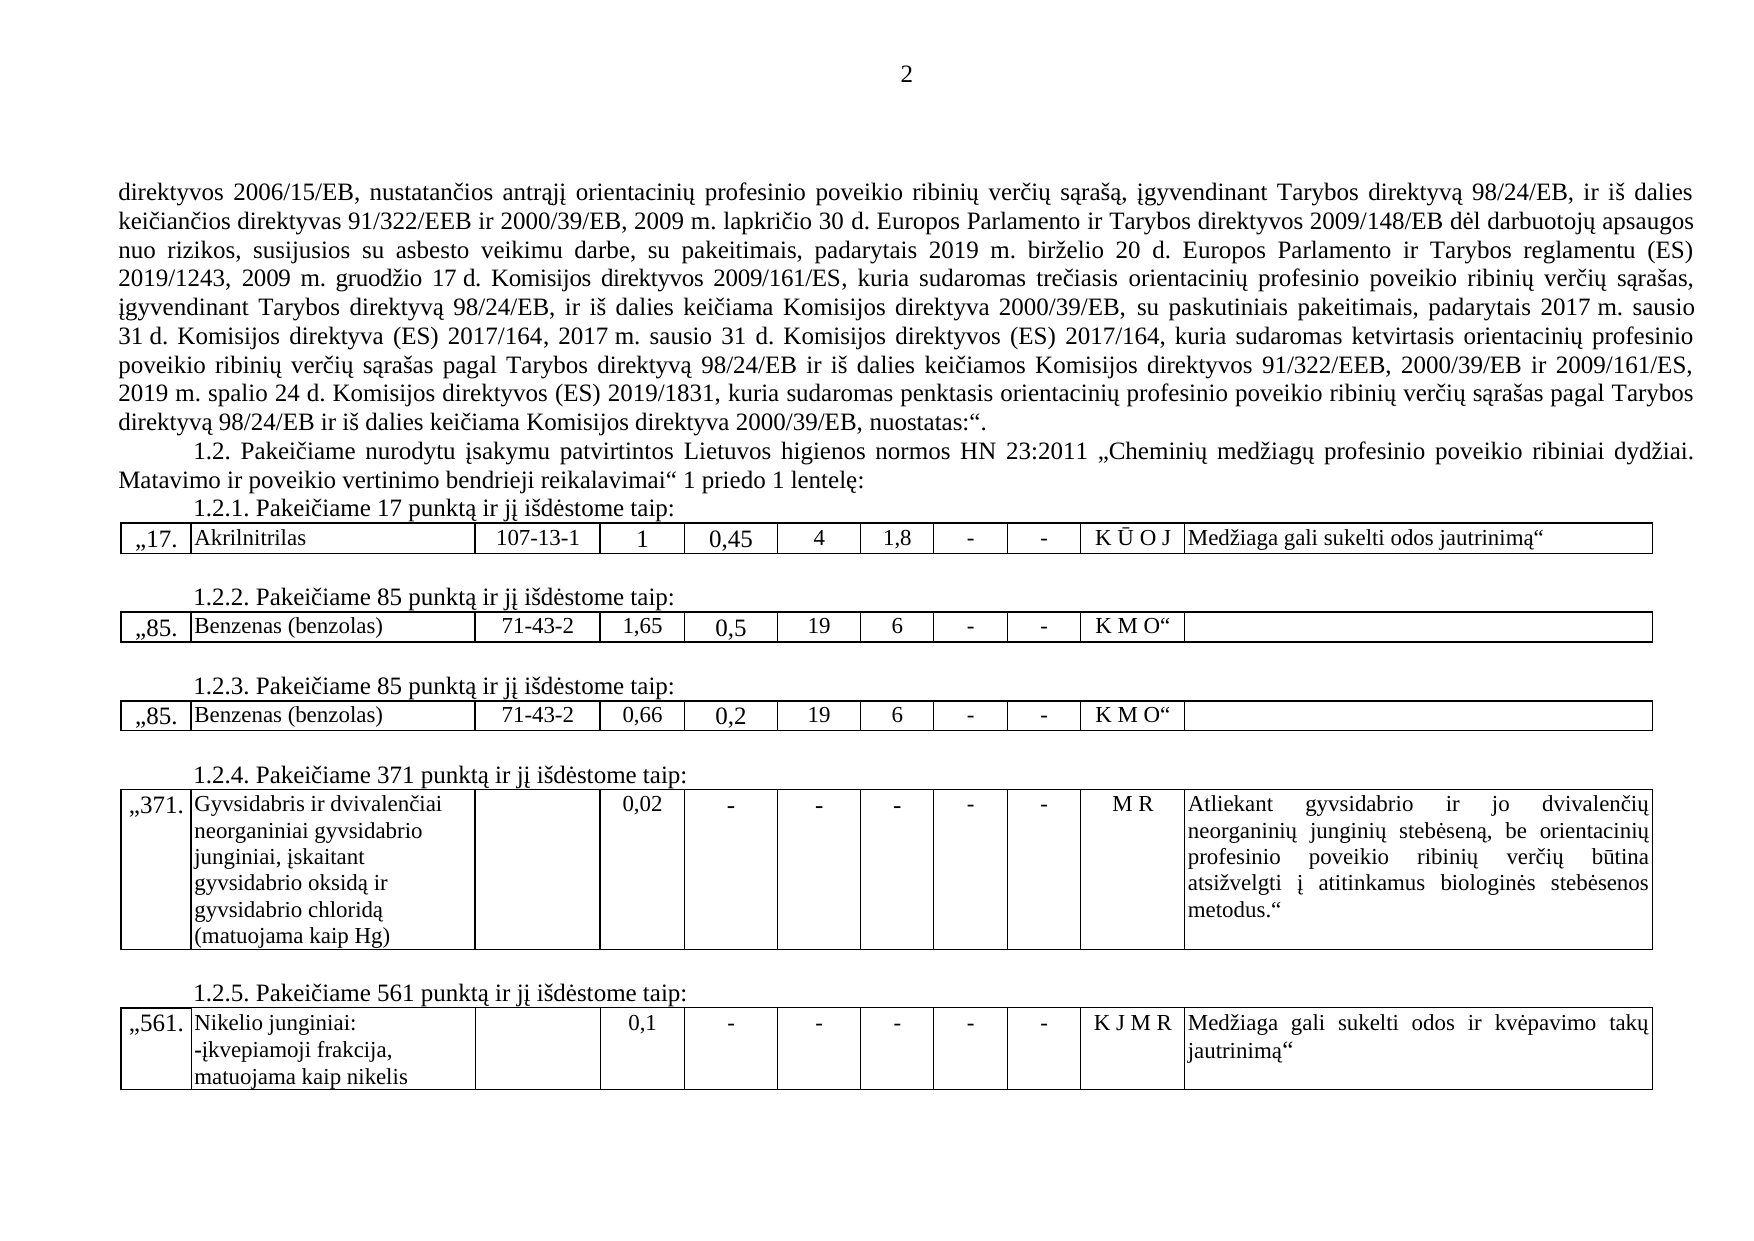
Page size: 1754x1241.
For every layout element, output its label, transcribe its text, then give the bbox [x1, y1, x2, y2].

table_header „85. [122, 613, 190, 641]
text 1.2.4. Pakeičiame 371 punktą ir jį išdėstome taip: [118, 760, 1695, 789]
text 1.2.5. Pakeičiame 561 punktą ir jį išdėstome taip: [118, 978, 1695, 1007]
table_header - [934, 613, 1007, 641]
table_header 0,66 [601, 702, 684, 730]
table_header „371. [122, 790, 190, 948]
table_header - [1008, 613, 1080, 641]
table_header 6 [861, 702, 933, 730]
table_header Atliekant gyvsidabrio ir jo dvivalenčių neorganinių junginių stebėseną, be orientacinių profesinio poveikio ribinių verčių būtina atsižvelgti į atitinkamus biologinės stebėsenos metodus.“ [1185, 790, 1652, 948]
text 1.2.3. Pakeičiame 85 punktą ir jį išdėstome taip: [118, 671, 1695, 700]
table_header - [934, 702, 1007, 730]
table_header Medžiaga gali sukelti odos jautrinimą“ [1185, 524, 1652, 552]
table_header „17. [122, 524, 190, 552]
table_header [476, 1008, 600, 1089]
table_header 0,5 [685, 613, 777, 641]
table_header Akrilnitrilas [192, 524, 474, 552]
table_header - [1008, 1008, 1080, 1089]
table_header - [1008, 524, 1080, 552]
table_header „561. [122, 1009, 191, 1089]
table_header Nikelio junginiai: [192, 1008, 475, 1035]
table_header 71-43-2 [476, 613, 599, 641]
table_header 0,2 [685, 702, 777, 730]
table_header - [861, 1008, 933, 1089]
table_header K Ū O J [1081, 524, 1184, 552]
table_header 6 [861, 613, 933, 641]
table_header 0,02 [601, 790, 684, 948]
table_header 1,8 [861, 524, 933, 552]
table_header 19 [778, 613, 860, 641]
table_header Benzenas (benzolas) [192, 702, 474, 730]
table_header - [778, 790, 860, 948]
table_header [1185, 613, 1652, 641]
table_header Gyvsidabris ir dvivalenčiai neorganiniai gyvsidabrio junginiai, įskaitant gyvsidabrio oksidą ir gyvsidabrio chloridą (matuojama kaip Hg) [192, 790, 474, 948]
table_header K M O“ [1081, 613, 1184, 641]
text 1.2.1. Pakeičiame 17 punktą ir jį išdėstome taip: [118, 493, 1695, 522]
table_header - [685, 1008, 777, 1089]
text 1.2. Pakeičiame nurodytu įsakymu patvirtintos Lietuvos higienos normos HN 23:2011 „Cheminių medžiagų profesinio poveikio ribiniai dydžiai. Matavimo ir poveikio vertinimo bendrieji reikalavimai“ 1 priedo 1 lentelę: [118, 436, 1695, 493]
table_header K J M R [1081, 1008, 1184, 1089]
table_header 71-43-2 [476, 702, 599, 730]
text 1.2.2. Pakeičiame 85 punktą ir jį išdėstome taip: [118, 582, 1695, 611]
table_header 107-13-1 [476, 524, 599, 552]
table_header K M O“ [1081, 702, 1184, 730]
table_header - [778, 1008, 860, 1089]
table_header - [934, 790, 1007, 948]
table_header - [861, 790, 933, 948]
table_header - [934, 1008, 1007, 1089]
table_header 1 [601, 524, 684, 552]
table_header - [1008, 790, 1080, 948]
table_header - [934, 524, 1007, 552]
table_header Medžiaga gali sukelti odos ir kvėpavimo takų jautrinimą“ [1185, 1008, 1652, 1089]
table_header - [685, 790, 777, 948]
table_header M R [1081, 790, 1184, 948]
table_header 19 [778, 702, 860, 730]
table_header 0,45 [685, 524, 777, 552]
table_header 0,1 [601, 1008, 684, 1089]
text direktyvos 2006/15/EB, nustatančios antrąjį orientacinių profesinio poveikio ribinių verčių sąrašą, įgyvendinant Tarybos direktyvą 98/24/EB, ir iš dalies keičiančios direktyvas 91/322/EEB ir 2000/39/EB, 2009 m. lapkričio 30 d. Europos Parlamento ir Tarybos direktyvos 2009/148/EB dėl darbuotojų apsaugos nuo rizikos, susijusios su asbesto veikimu darbe, su pakeitimais, padarytais 2019 m. birželio 20 d. Europos Parlamento ir Tarybos reglamentu (ES) 2019/1243, 2009 m. gruodžio 17 d. Komisijos direktyvos 2009/161/ES, kuria sudaromas trečiasis orientacinių profesinio poveikio ribinių verčių sąrašas, įgyvendinant Tarybos direktyvą 98/24/EB, ir iš dalies keičiama Komisijos direktyva 2000/39/EB, su paskutiniais pakeitimais, padarytais 2017 m. sausio 31 d. Komisijos direktyva (ES) 2017/164, 2017 m. sausio 31 d. Komisijos direktyvos (ES) 2017/164, kuria sudaromas ketvirtasis orientacinių profesinio poveikio ribinių verčių sąrašas pagal Tarybos direktyvą 98/24/EB ir iš dalies keičiamos Komisijos direktyvos 91/322/EEB, 2000/39/EB ir 2009/161/ES, 2019 m. spalio 24 d. Komisijos direktyvos (ES) 2019/1831, kuria sudaromas penktasis orientacinių profesinio poveikio ribinių verčių sąrašas pagal Tarybos direktyvą 98/24/EB ir iš dalies keičiama Komisijos direktyva 2000/39/EB, nuostatas:“. [118, 177, 1695, 436]
table_header „85. [122, 702, 190, 730]
table_header [1185, 702, 1652, 730]
table_header 1,65 [601, 613, 684, 641]
table_header - [1008, 702, 1080, 730]
table_header Benzenas (benzolas) [192, 613, 474, 641]
table_header [476, 790, 599, 948]
table_cell -įkvepiamoji frakcija, matuojama kaip nikelis [192, 1035, 475, 1089]
table_header 4 [778, 524, 860, 552]
